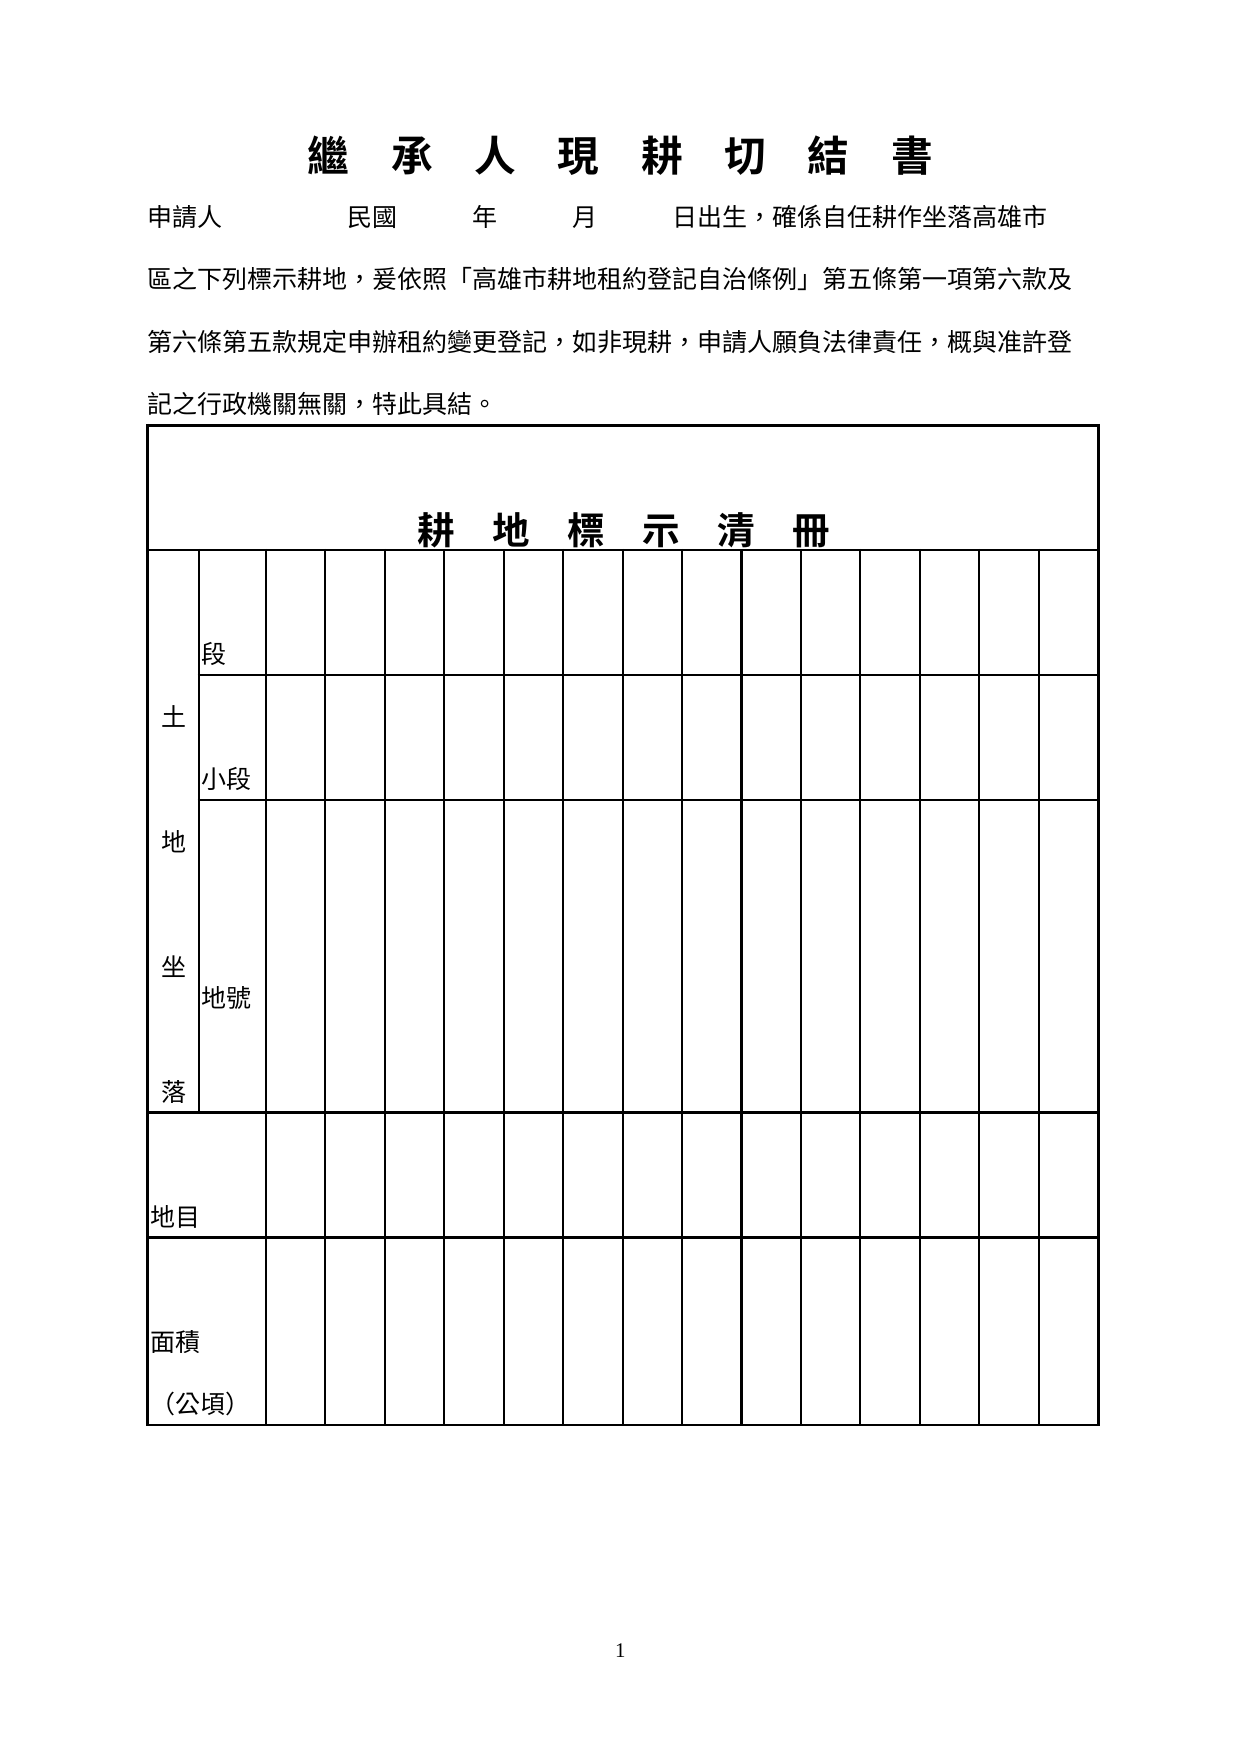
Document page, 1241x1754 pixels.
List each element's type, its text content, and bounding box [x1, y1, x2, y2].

table_cell 地目 [149, 1114, 265, 1236]
table_cell 小段 [200, 676, 265, 799]
table_cell [683, 801, 740, 1111]
table_cell [802, 551, 859, 674]
table_cell [861, 676, 919, 799]
table_cell [683, 676, 740, 799]
table_cell [445, 676, 503, 799]
table_cell [326, 551, 384, 674]
table_cell [386, 801, 443, 1111]
table_cell [743, 676, 800, 799]
text 繼 承 人 現 耕 切 結 書 [148, 111, 1092, 174]
table_cell 面積 （公頃） [149, 1239, 265, 1424]
table_cell [505, 1239, 562, 1424]
table_cell [980, 1239, 1038, 1424]
table_cell [861, 1114, 919, 1236]
table_cell [980, 1114, 1038, 1236]
table_cell [386, 551, 443, 674]
table_cell [267, 801, 324, 1111]
table_cell [683, 1239, 740, 1424]
table_cell [564, 1239, 622, 1424]
table_cell [267, 551, 324, 674]
table_cell [624, 676, 681, 799]
table_cell [802, 801, 859, 1111]
table_cell [386, 1239, 443, 1424]
text 申請人 民國 年 月 日出生，確係自任耕作坐落高雄市 區之下列標示耕地，爰依照「高雄市耕地租約登記自治條例」第五條第一項第六款及第六條第五款規定申辦租約變更登記，如非現耕，申請人願負法律責任，概與准許登記之行政機關無關，特此具結。 [148, 174, 1092, 424]
table_header 耕 地 標 示 清 冊 [149, 427, 1097, 549]
table_cell [445, 1239, 503, 1424]
table_cell [326, 676, 384, 799]
table_cell [743, 551, 800, 674]
table_cell [326, 1114, 384, 1236]
table_cell [980, 676, 1038, 799]
table_cell [980, 551, 1038, 674]
table_cell [564, 551, 622, 674]
table_cell [921, 1114, 978, 1236]
table_cell [445, 551, 503, 674]
table_cell [624, 1239, 681, 1424]
table_cell [921, 551, 978, 674]
table_cell [326, 801, 384, 1111]
table_cell [921, 801, 978, 1111]
table_cell [743, 801, 800, 1111]
table_cell [802, 1114, 859, 1236]
table_cell [861, 1239, 919, 1424]
table_cell [624, 801, 681, 1111]
table_cell [1040, 551, 1097, 674]
table_cell [683, 1114, 740, 1236]
table_cell [743, 1114, 800, 1236]
table_cell [1040, 801, 1097, 1111]
table_cell [505, 1114, 562, 1236]
table_cell [267, 676, 324, 799]
table_cell [802, 676, 859, 799]
table_cell [564, 801, 622, 1111]
table_cell 土 地 坐 落 [149, 551, 198, 1111]
table_cell [505, 676, 562, 799]
table_cell [624, 551, 681, 674]
table_cell 段 [200, 551, 265, 674]
table_cell [445, 1114, 503, 1236]
table_cell [624, 1114, 681, 1236]
table_cell [1040, 676, 1097, 799]
table_cell 地號 [200, 801, 265, 1111]
table_cell [564, 1114, 622, 1236]
table_cell [564, 676, 622, 799]
table_cell [386, 676, 443, 799]
table_cell [505, 551, 562, 674]
table_cell [267, 1114, 324, 1236]
table_cell [1040, 1114, 1097, 1236]
table_cell [861, 551, 919, 674]
table_cell [445, 801, 503, 1111]
table_cell [980, 801, 1038, 1111]
table_cell [861, 801, 919, 1111]
table_cell [743, 1239, 800, 1424]
table_cell [1040, 1239, 1097, 1424]
table_cell [802, 1239, 859, 1424]
table_cell [921, 676, 978, 799]
table_cell [386, 1114, 443, 1236]
table_cell [326, 1239, 384, 1424]
table_cell [505, 801, 562, 1111]
table_cell [921, 1239, 978, 1424]
table_cell [683, 551, 740, 674]
table_cell [267, 1239, 324, 1424]
